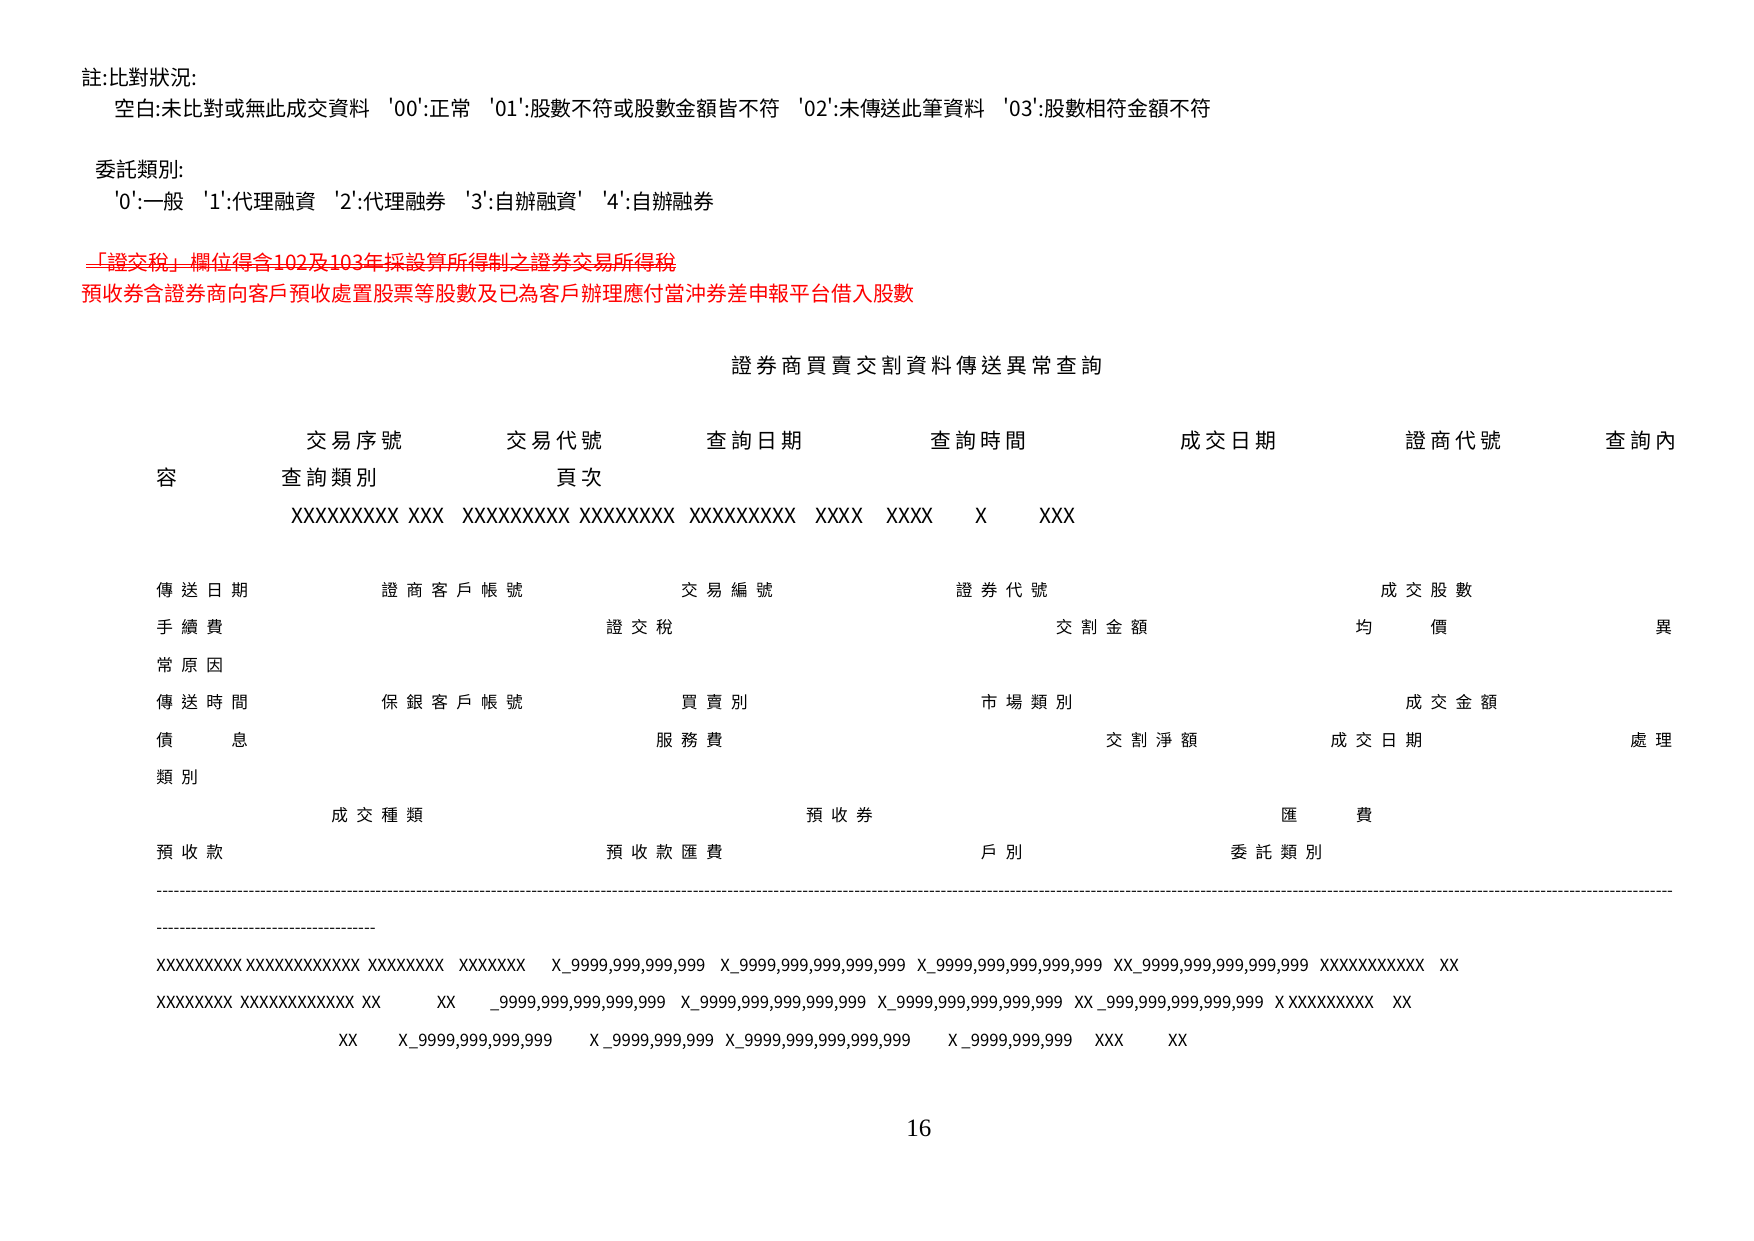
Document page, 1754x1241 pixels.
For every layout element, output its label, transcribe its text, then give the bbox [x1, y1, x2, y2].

text XXXXXXXXX XXX XXXXXXXXX XXXXXXXX XXXXXXXXX XXXX XXXX X XXX [81, 495, 1681, 533]
text 「證交稅」欄位得含102及103年採設算所得制之證券交易所得稅 [81, 245, 1681, 277]
text XXXXXXXXX XXXXXXXXXXXX XXXXXXXX XXXXXXX X_9999,999,999,999 X_9999,999,999,999,999 X_9999,999,999,999,999 XX_9999,999,999,999,999 XXXXXXXXXXX XX [81, 945, 1681, 983]
text 委託類別: [81, 153, 1681, 184]
text 交易序號 交易代號 查詢日期 查詢時間 成交日期 證商代號 查詢內容 查詢類別 頁次 [81, 420, 1681, 495]
text 成交種類 預收券 匯 費 預收款 預收款匯費 戶別 委託類別 [81, 795, 1681, 870]
text XX X_9999,999,999,999 X _9999,999,999 X_9999,999,999,999,999 X _9999,999,999 XXX XX [81, 1020, 1681, 1058]
text 傳送時間 保銀客戶帳號 買賣別 市場類別 成交金額 債 息 服務費 交割淨額 成交日期 處理類別 [81, 683, 1681, 795]
text XXXXXXXX XXXXXXXXXXXX XX XX _9999,999,999,999,999 X_9999,999,999,999,999 X_9999,999,999,999,999 XX _999,999,999,999,999 X XXXXXXXXX XX [81, 983, 1681, 1020]
text '0':一般 '1':代理融資 '2':代理融券 '3':自辦融資' '4':自辦融券 [81, 184, 1681, 215]
text 空白:未比對或無此成交資料 '00':正常 '01':股數不符或股數金額皆不符 '02':未傳送此筆資料 '03':股數相符金額不符 [81, 91, 1681, 122]
text 傳送日期 證商客戶帳號 交易編號 證券代號 成交股數 手續費 證交稅 交割金額 均 價 異常原因 [81, 570, 1681, 683]
text ------------------------------------------------------------------------------------------------------------------------------------------------------------------------------------------------------------------------------------------------------------------------------------------------------------- [81, 870, 1681, 945]
text 證券商買賣交割資料傳送異常查詢 [81, 345, 1681, 383]
text 預收券含證券商向客戶預收處置股票等股數及已為客戶辦理應付當沖券差申報平台借入股數 [81, 277, 1681, 308]
text 註:比對狀況: [81, 60, 1681, 91]
